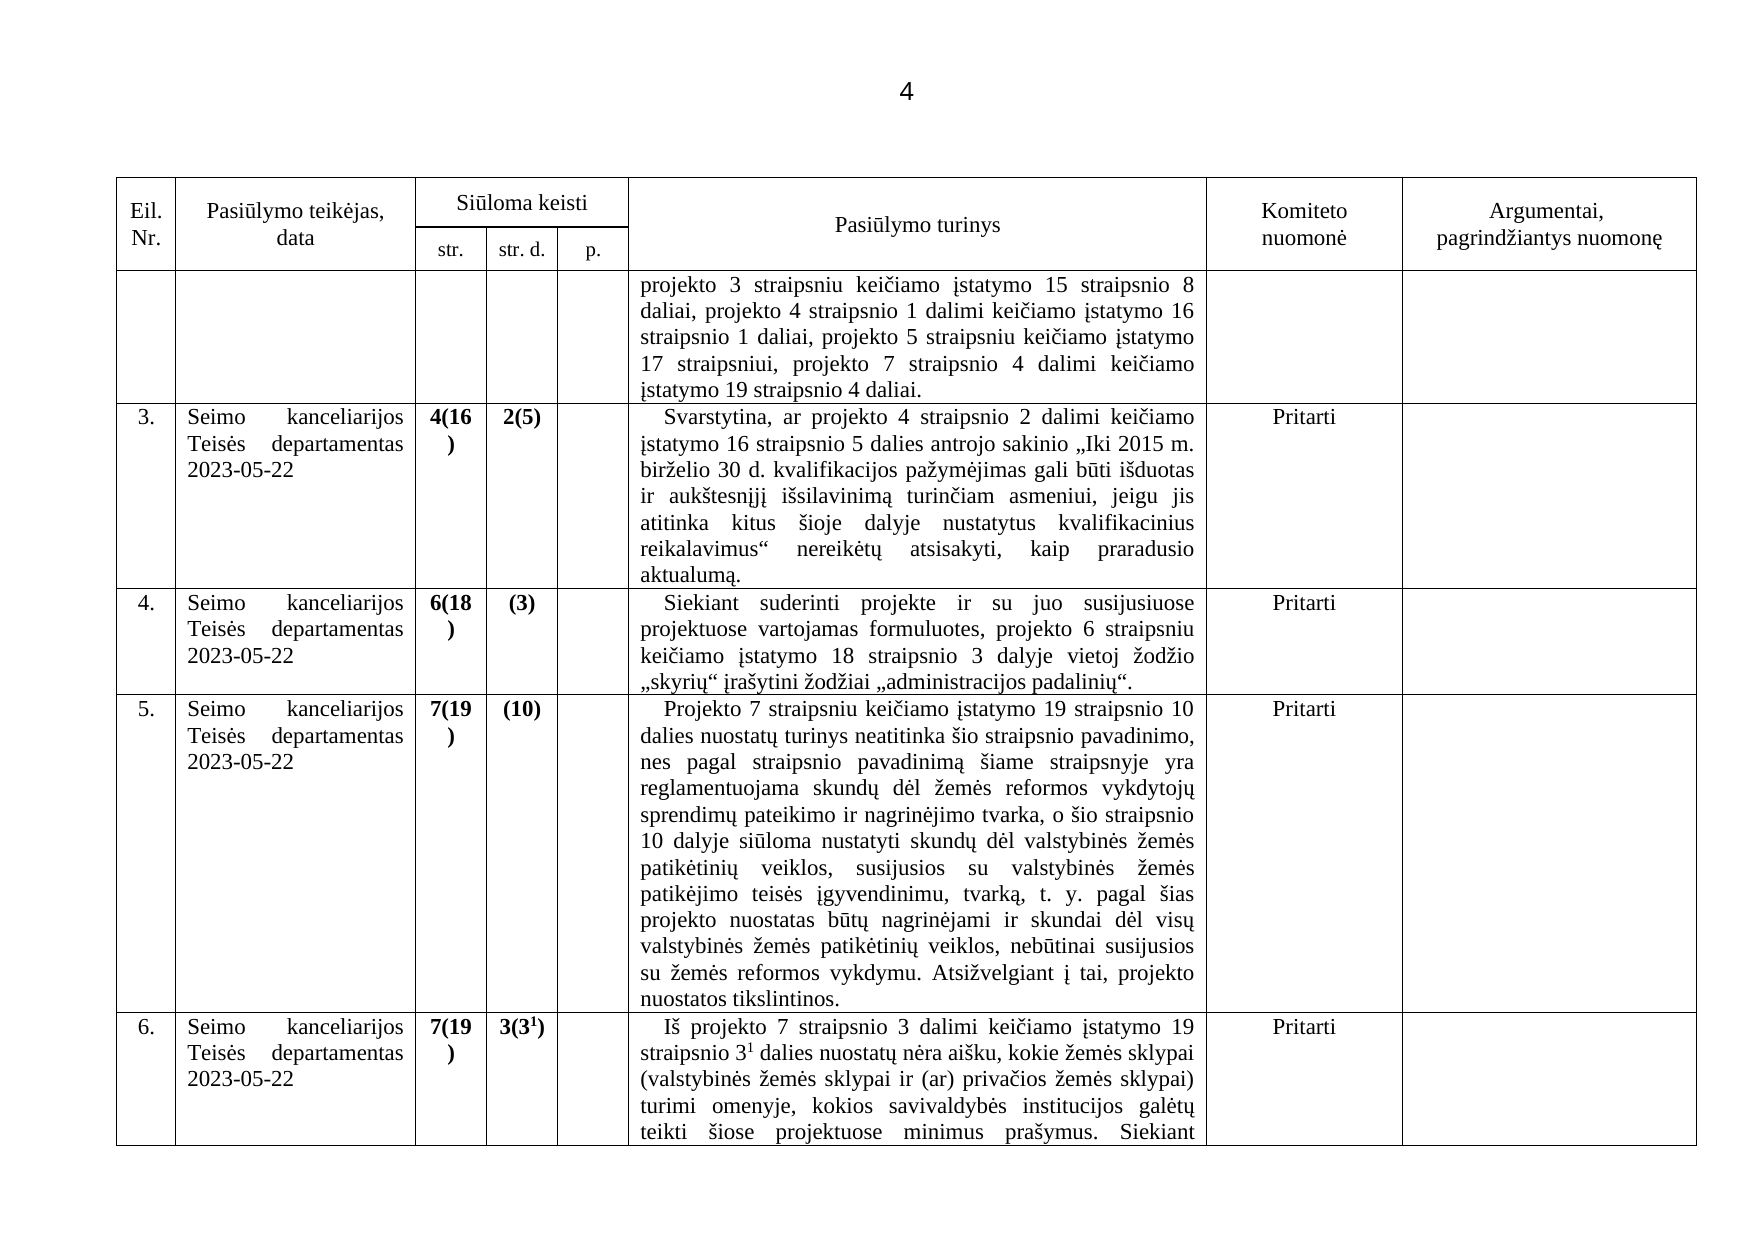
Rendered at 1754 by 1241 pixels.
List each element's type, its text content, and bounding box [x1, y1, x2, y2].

table_cell (3) [487, 589, 557, 694]
table_cell Seimo kanceliarijos Teisės departamentas 2023-05-22 [176, 1013, 415, 1144]
table_cell Seimo kanceliarijos Teisės departamentas 2023-05-22 [176, 589, 415, 694]
table_cell p. [558, 228, 628, 269]
table_header Eil. Nr. [117, 178, 175, 269]
table_cell Svarstytina, ar projekto 4 straipsnio 2 dalimi keičiamo įstatymo 16 straipsnio 5 dalies antrojo sakinio „Iki 2015 m. birželio 30 d. kvalifikacijos pažymėjimas gali būti išduotas ir aukštesnįjį išsilavinimą turinčiam asmeniui, jeigu jis atitinka kitus šioje dalyje nustatytus kvalifikacinius reikalavimus“ nereikėtų atsisakyti, kaip praradusio aktualumą. [629, 404, 1206, 588]
table_cell [1207, 271, 1402, 402]
table_cell Pritarti [1207, 695, 1402, 1012]
table_cell [117, 271, 175, 402]
table_header Argumentai, pagrindžiantys nuomonę [1403, 178, 1696, 269]
table_cell [558, 404, 628, 588]
table_cell 3(31) [487, 1013, 557, 1144]
table_cell [487, 271, 557, 402]
table_cell str. [416, 228, 486, 269]
table_cell 6. [117, 1013, 175, 1144]
table_cell [1403, 1013, 1696, 1144]
table_cell 4(16) [416, 404, 486, 588]
table_cell Iš projekto 7 straipsnio 3 dalimi keičiamo įstatymo 19 straipsnio 31 dalies nuostatų nėra aišku, kokie žemės sklypai (valstybinės žemės sklypai ir (ar) privačios žemės sklypai) turimi omenyje, kokios savivaldybės institucijos galėtų teikti šiose projektuose minimus prašymus. Siekiant [629, 1013, 1206, 1144]
table_header Pasiūlymo turinys [629, 178, 1206, 269]
table_cell Pritarti [1207, 404, 1402, 588]
table_cell [558, 271, 628, 402]
table_cell Pritarti [1207, 589, 1402, 694]
table_cell [1403, 271, 1696, 402]
table_header Komiteto nuomonė [1207, 178, 1402, 269]
table_cell (10) [487, 695, 557, 1012]
table_cell Projekto 7 straipsniu keičiamo įstatymo 19 straipsnio 10 dalies nuostatų turinys neatitinka šio straipsnio pavadinimo, nes pagal straipsnio pavadinimą šiame straipsnyje yra reglamentuojama skundų dėl žemės reformos vykdytojų sprendimų pateikimo ir nagrinėjimo tvarka, o šio straipsnio 10 dalyje siūloma nustatyti skundų dėl valstybinės žemės patikėtinių veiklos, susijusios su valstybinės žemės patikėjimo teisės įgyvendinimu, tvarką, t. y. pagal šias projekto nuostatas būtų nagrinėjami ir skundai dėl visų valstybinės žemės patikėtinių veiklos, nebūtinai susijusios su žemės reformos vykdymu. Atsižvelgiant į tai, projekto nuostatos tikslintinos. [629, 695, 1206, 1012]
table_cell [416, 271, 486, 402]
table_cell [558, 1013, 628, 1144]
table_cell Pritarti [1207, 1013, 1402, 1144]
table_cell 4. [117, 589, 175, 694]
table_cell 7(19) [416, 1013, 486, 1144]
table_cell [1403, 589, 1696, 694]
table_header Pasiūlymo teikėjas, data [176, 178, 415, 269]
table_cell 6(18) [416, 589, 486, 694]
table_cell str. d. [487, 228, 557, 269]
table_cell projekto 3 straipsniu keičiamo įstatymo 15 straipsnio 8 daliai, projekto 4 straipsnio 1 dalimi keičiamo įstatymo 16 straipsnio 1 daliai, projekto 5 straipsniu keičiamo įstatymo 17 straipsniui, projekto 7 straipsnio 4 dalimi keičiamo įstatymo 19 straipsnio 4 daliai. [629, 271, 1206, 402]
table_cell 5. [117, 695, 175, 1012]
table_cell Siekiant suderinti projekte ir su juo susijusiuose projektuose vartojamas formuluotes, projekto 6 straipsniu keičiamo įstatymo 18 straipsnio 3 dalyje vietoj žodžio „skyrių“ įrašytini žodžiai „administracijos padalinių“. [629, 589, 1206, 694]
table_cell [1403, 695, 1696, 1012]
table_cell Seimo kanceliarijos Teisės departamentas 2023-05-22 [176, 695, 415, 1012]
table_cell [558, 589, 628, 694]
table_cell Seimo kanceliarijos Teisės departamentas 2023-05-22 [176, 404, 415, 588]
table_cell 3. [117, 404, 175, 588]
table_cell [1403, 404, 1696, 588]
table_header Siūloma keisti [416, 178, 628, 226]
table_cell 2(5) [487, 404, 557, 588]
table_cell [176, 271, 415, 402]
table_cell [558, 695, 628, 1012]
table_cell 7(19) [416, 695, 486, 1012]
